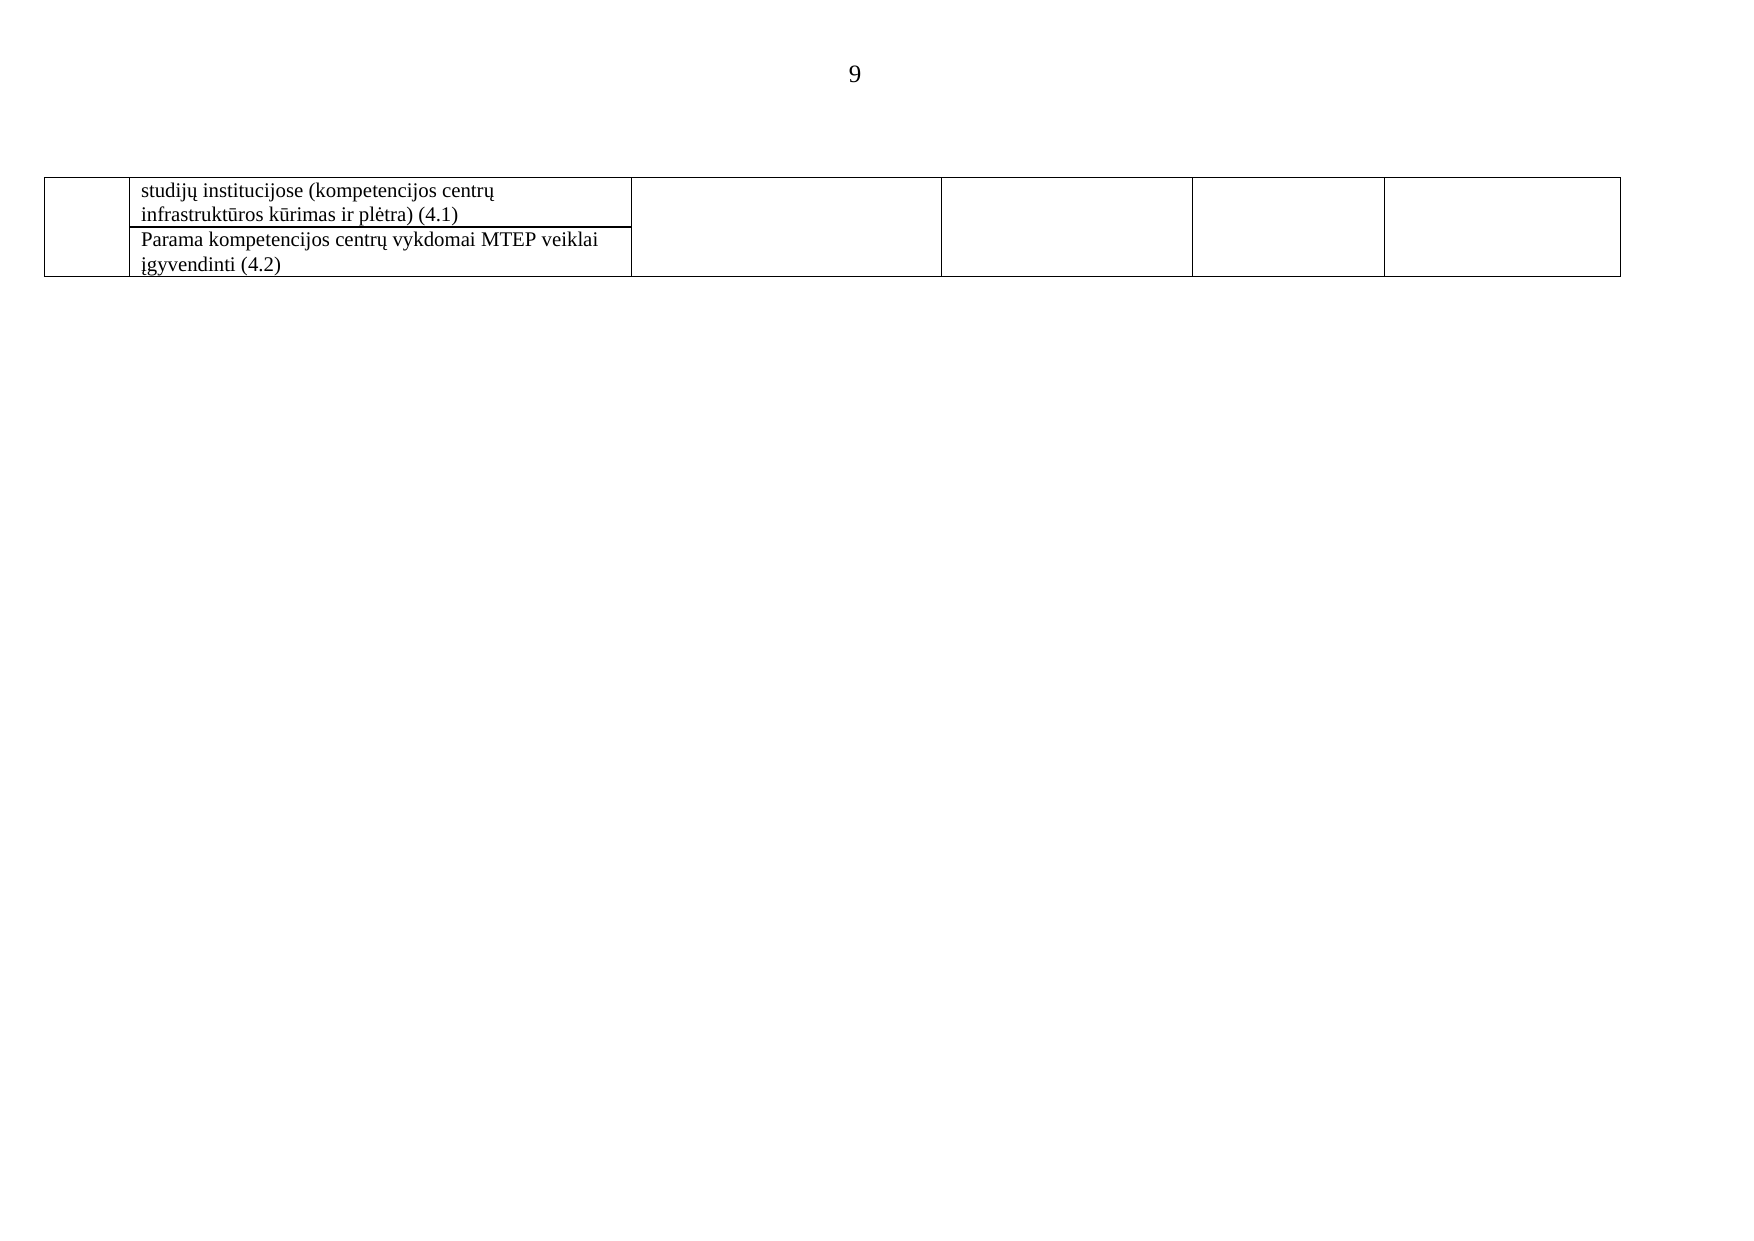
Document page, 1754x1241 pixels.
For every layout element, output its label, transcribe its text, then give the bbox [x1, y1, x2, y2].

table_cell Parama kompetencijos centrų vykdomai MTEP veiklai įgyvendinti (4.2) [130, 228, 631, 276]
table_cell [632, 178, 941, 276]
table_cell [1385, 178, 1620, 276]
table_cell [942, 178, 1192, 276]
table_cell [45, 178, 129, 276]
table_cell [1193, 178, 1384, 276]
table_cell studijų institucijose (kompetencijos centrų infrastruktūros kūrimas ir plėtra) (4.1) [130, 178, 631, 226]
